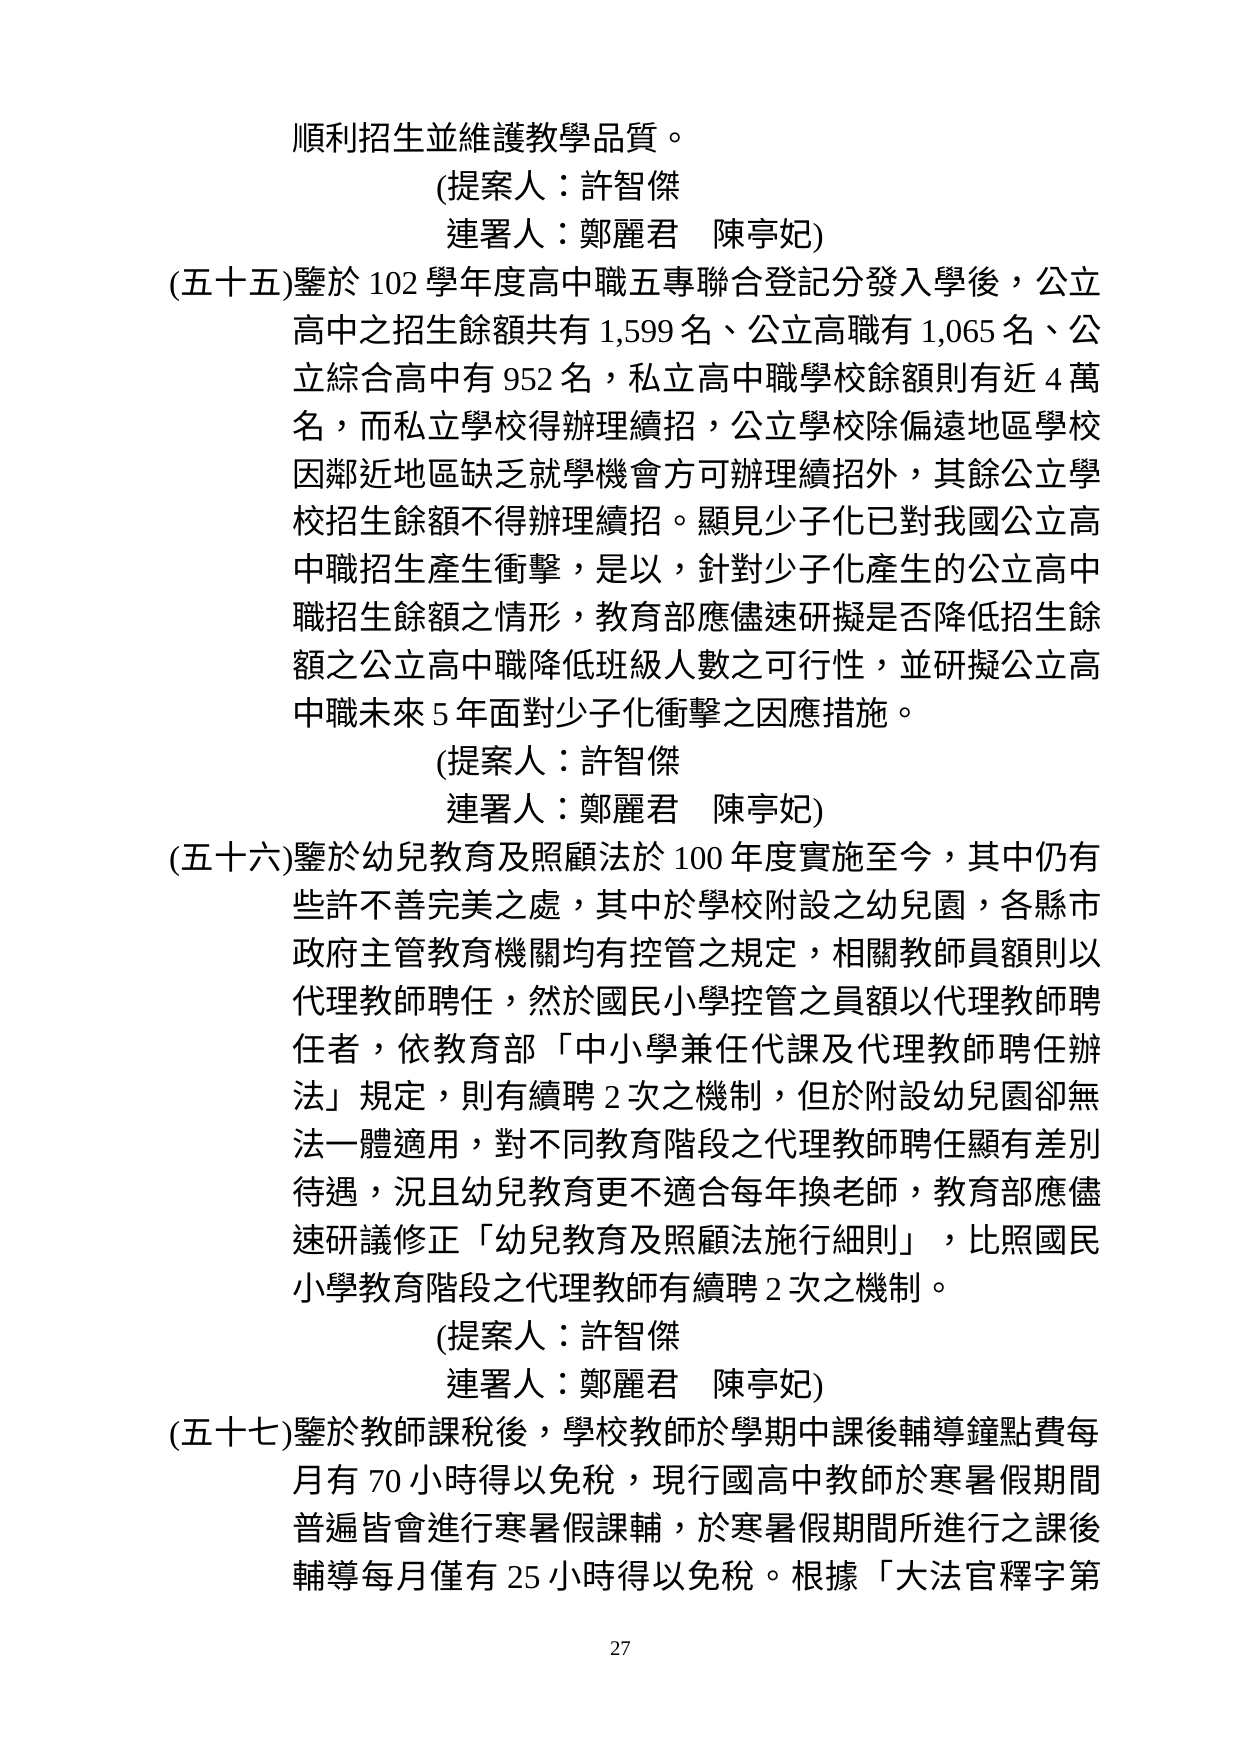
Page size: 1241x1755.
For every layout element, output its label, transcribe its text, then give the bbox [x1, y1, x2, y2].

text 連署人：鄭麗君 陳亭妃) [136, 1358, 1104, 1406]
text (提案人：許智傑 [136, 735, 1104, 783]
text (五十七)鑒於教師課稅後，學校教師於學期中課後輔導鐘點費每月有70小時得以免稅，現行國高中教師於寒暑假期間普遍皆會進行寒暑假課輔，於寒暑假期間所進行之課後輔導每月僅有25小時得以免稅。根據「大法官釋字第308號解釋」所述「公立學校聘任之教師不屬於公務員服務法第二十四條所稱之公務員」，因此教師不適用財政部所提出「公務員每月20小時」的加班限制。是以，建議教育部與財政部研議調整學校教師課後輔導鐘點費免稅時數，應調整為學期中每月免稅時數25小時，寒暑假課輔時每月免稅時數70小時之可行性，以提升學校教師於寒暑假期間進行課後輔導之意願，並減少教育部於教師課稅後免稅時數之財政負擔。 [169, 1406, 1102, 1598]
text (提案人：許智傑 [136, 1310, 1104, 1358]
text 連署人：鄭麗君 陳亭妃) [136, 783, 1104, 831]
text (提案人：許智傑 [136, 160, 1104, 208]
text 連署人：鄭麗君 陳亭妃) [136, 208, 1104, 256]
text 順利招生並維護教學品質。 [169, 112, 1102, 160]
text (五十六)鑒於幼兒教育及照顧法於100年度實施至今，其中仍有些許不善完美之處，其中於學校附設之幼兒園，各縣市政府主管教育機關均有控管之規定，相關教師員額則以代理教師聘任，然於國民小學控管之員額以代理教師聘任者，依教育部「中小學兼任代課及代理教師聘任辦法」規定，則有續聘2次之機制，但於附設幼兒園卻無法一體適用，對不同教育階段之代理教師聘任顯有差別待遇，況且幼兒教育更不適合每年換老師，教育部應儘速研議修正「幼兒教育及照顧法施行細則」，比照國民小學教育階段之代理教師有續聘2次之機制。 [169, 831, 1102, 1310]
text (五十五)鑒於102學年度高中職五專聯合登記分發入學後，公立高中之招生餘額共有1,599名、公立高職有1,065名、公立綜合高中有952名，私立高中職學校餘額則有近4萬名，而私立學校得辦理續招，公立學校除偏遠地區學校因鄰近地區缺乏就學機會方可辦理續招外，其餘公立學校招生餘額不得辦理續招。顯見少子化已對我國公立高中職招生產生衝擊，是以，針對少子化產生的公立高中職招生餘額之情形，教育部應儘速研擬是否降低招生餘額之公立高中職降低班級人數之可行性，並研擬公立高中職未來5年面對少子化衝擊之因應措施。 [169, 256, 1102, 735]
